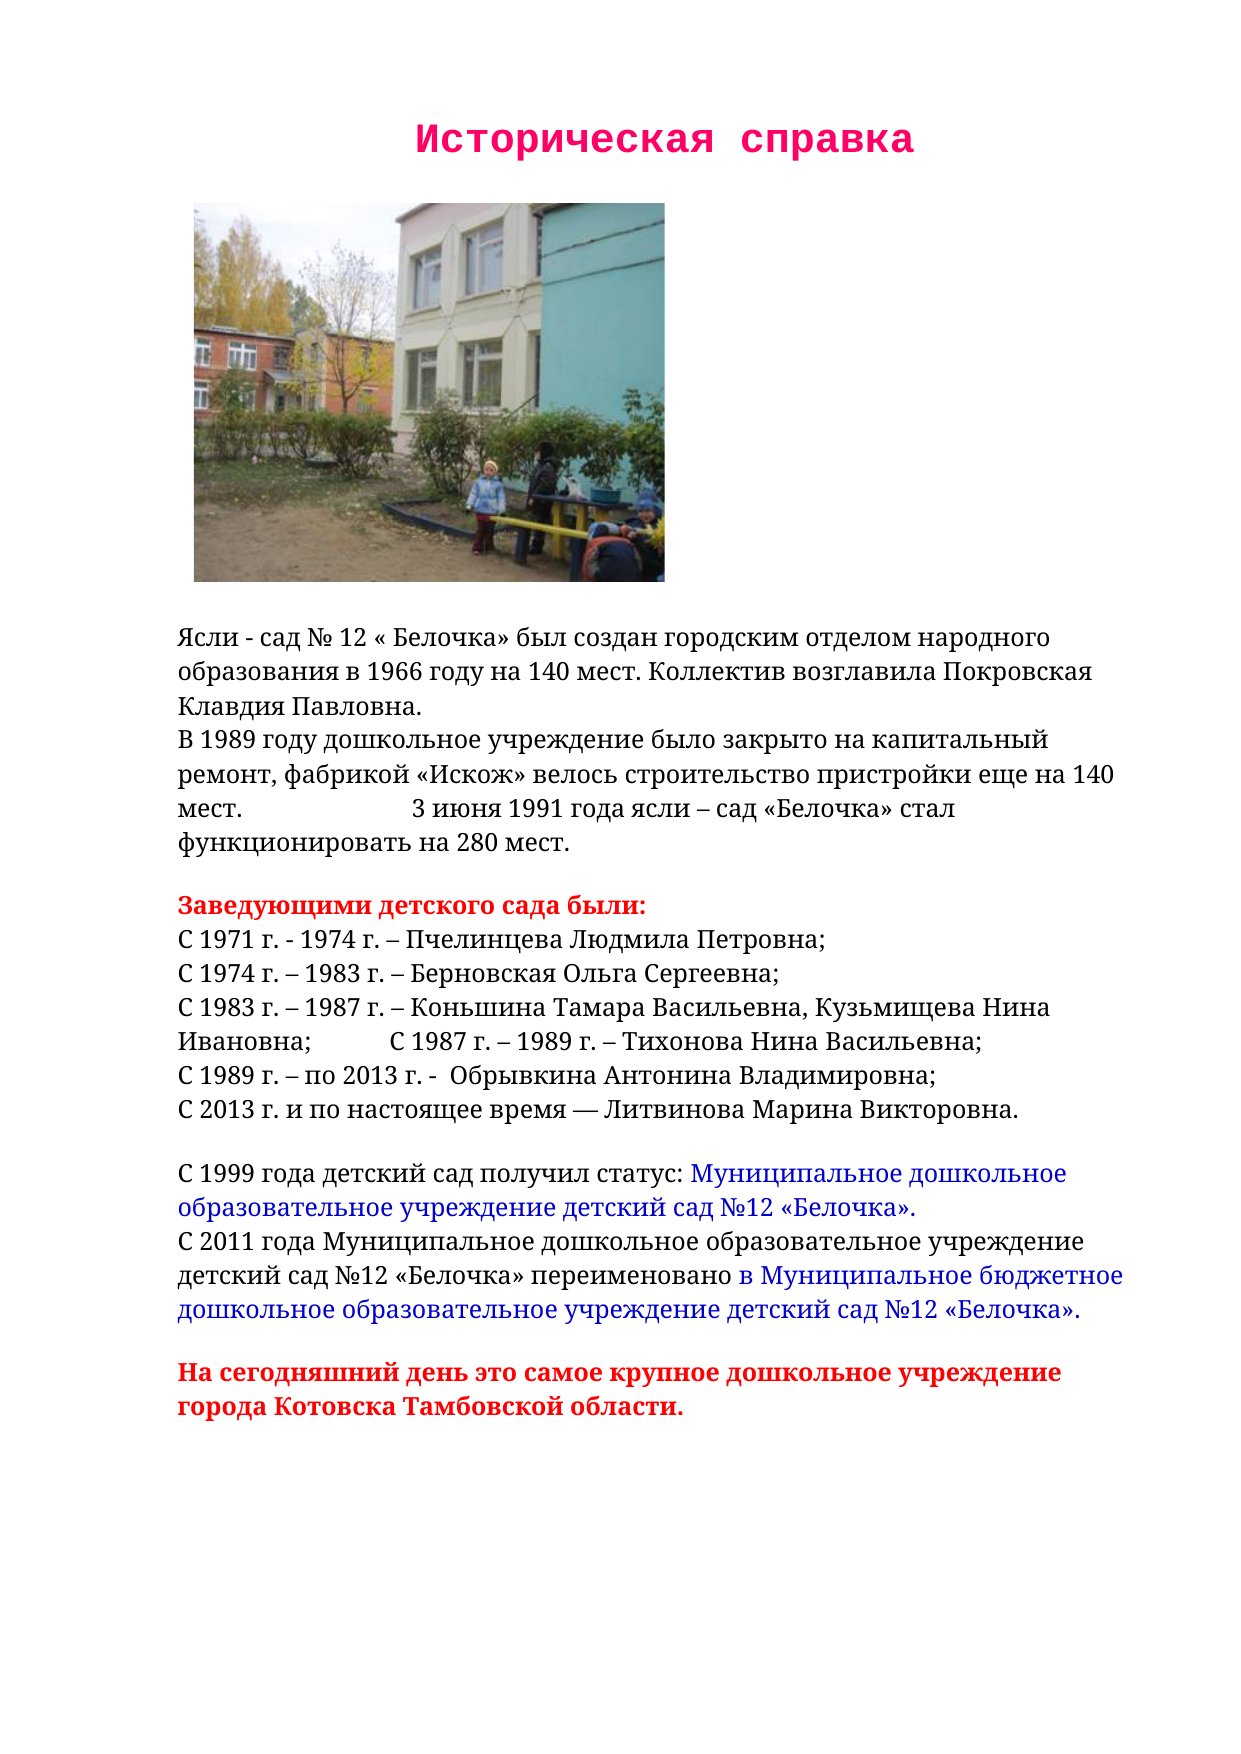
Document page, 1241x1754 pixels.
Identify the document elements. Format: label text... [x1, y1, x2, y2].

text На сегодняшний день это самое крупное дошкольное учреждение города Котовска Тамбовской области. [177, 1355, 1152, 1423]
text Заведующими детского сада были: [177, 888, 1152, 922]
text С 1971 г. - 1974 г. – Пчелинцева Людмила Петровна; С 1974 г. – 1983 г. – Берновская Ольга Сергеевна; С 1983 г. – 1987 г. – Коньшина Тамара Васильевна, Кузьмищева Нина Ивановна; С 1987 г. – 1989 г. – Тихонова Нина Васильевна; С 1989 г. – по 2013 г. - Обрывкина Антонина Владимировна; [177, 922, 1152, 1092]
text Ясли - сад № 12 « Белочка» был создан городским отделом народного образования в 1966 году на 140 мест. Коллектив возглавила Покровская Клавдия Павловна. В 1989 году дошкольное учреждение было закрыто на капитальный ремонт, фабрикой «Искож» велось строительство пристройки еще на 140 мест. 3 июня 1991 года ясли – сад «Белочка» стал функционировать на 280 мест. [177, 620, 1152, 858]
text Историческая справка [177, 118, 1152, 165]
text С 2013 г. и по настоящее время — Литвинова Марина Викторовна. [177, 1092, 1152, 1126]
picture [193, 203, 665, 582]
text С 1999 года детский сад получил статус: Муниципальное дошкольное образовательное учреждение детский сад №12 «Белочка». С 2011 года Муниципальное дошкольное образовательное учреждение детский сад №12 «Белочка» переименовано в Муниципальное бюджетное дошкольное образовательное учреждение детский сад №12 «Белочка». [177, 1155, 1152, 1326]
